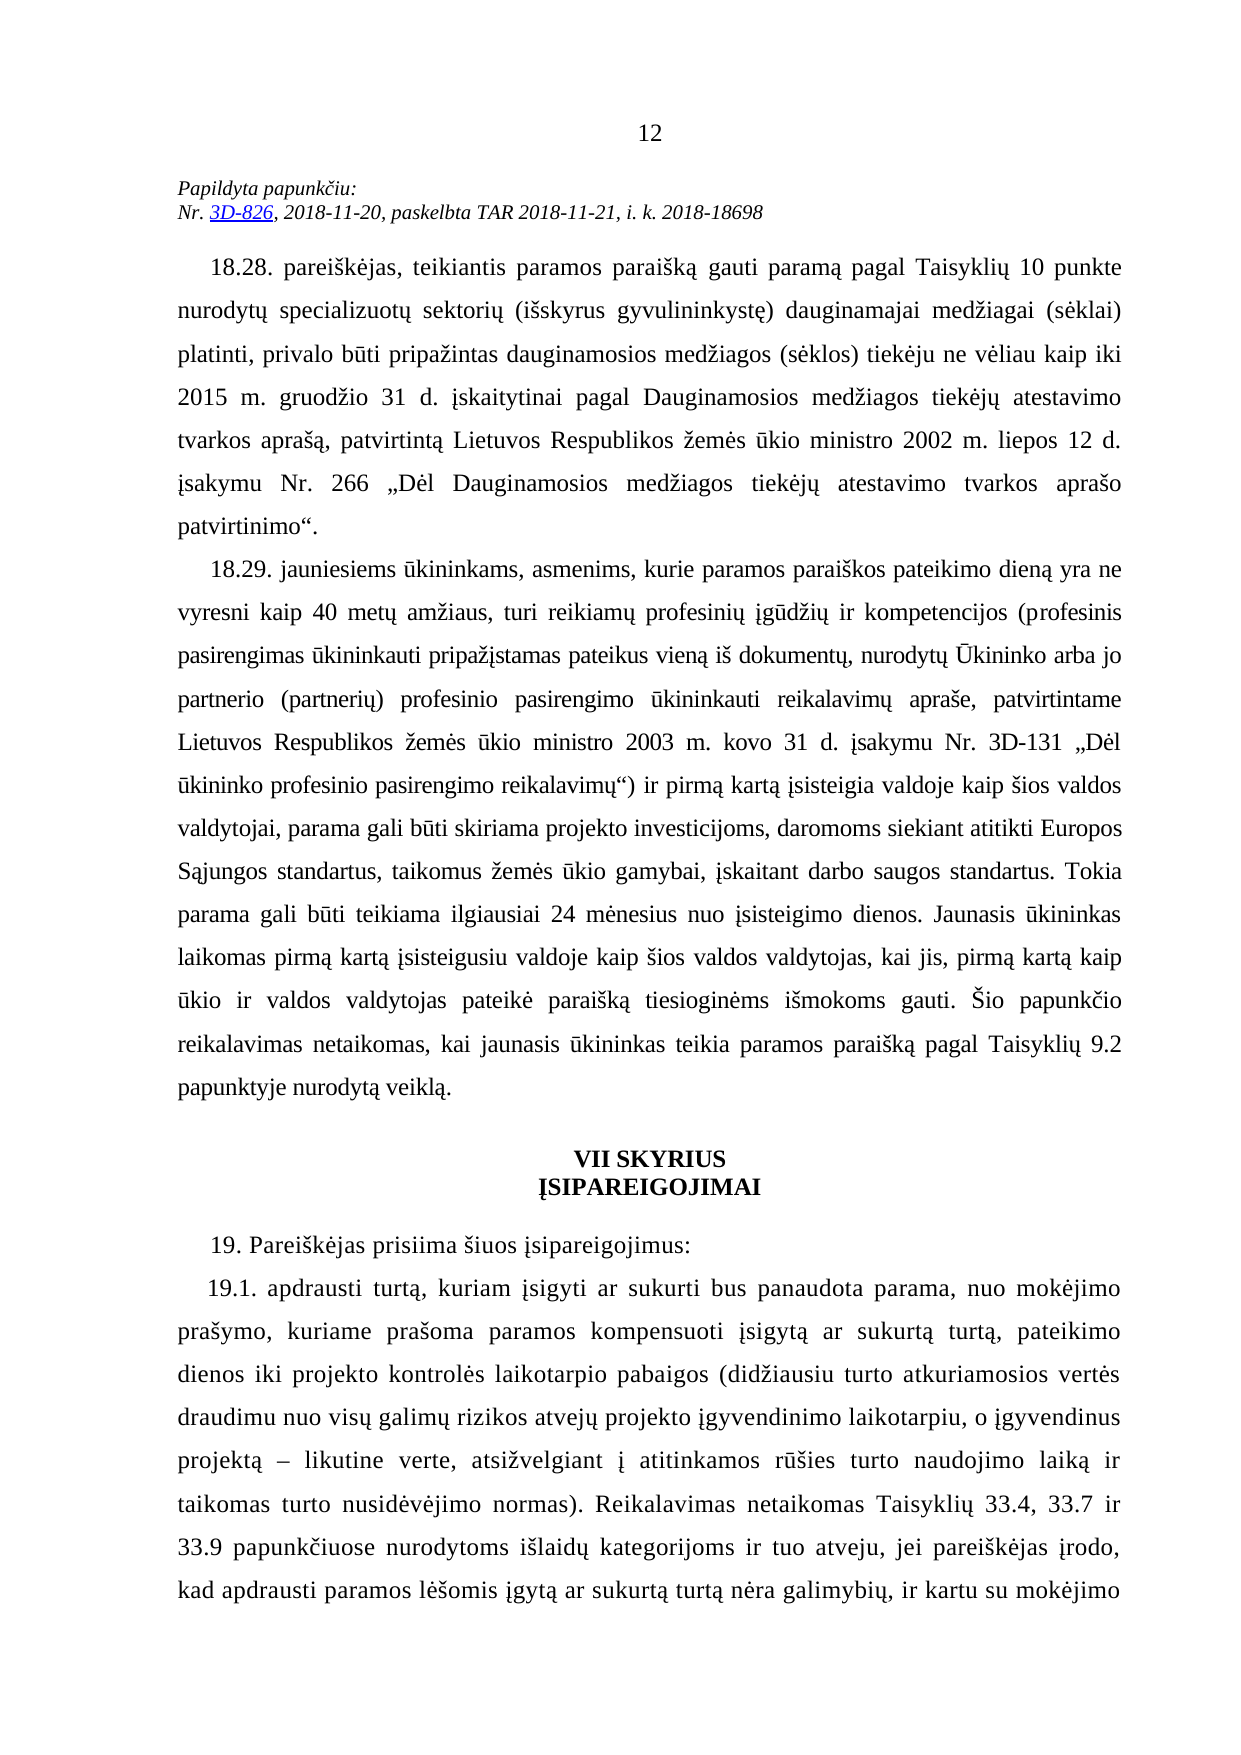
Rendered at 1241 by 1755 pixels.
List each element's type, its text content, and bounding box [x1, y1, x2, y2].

text 19.1. apdrausti turtą, kuriam įsigyti ar sukurti bus panaudota parama, nuo mokėjimo prašymo, kuriame prašoma paramos kompensuoti įsigytą ar sukurtą turtą, pateikimo dienos iki projekto kontrolės laikotarpio pabaigos (didžiausiu turto atkuriamosios vertės draudimu nuo visų galimų rizikos atvejų projekto įgyvendinimo laikotarpiu, o įgyvendinus projektą – likutine verte, atsižvelgiant į atitinkamos rūšies turto naudojimo laiką ir taikomas turto nusidėvėjimo normas). Reikalavimas netaikomas Taisyklių 33.4, 33.7 ir 33.9 papunkčiuose nurodytoms išlaidų kategorijoms ir tuo atveju, jei pareiškėjas įrodo, kad apdrausti paramos lėšomis įgytą ar sukurtą turtą nėra galimybių, ir kartu su mokėjimo [177, 1273, 1122, 1604]
text 19. Pareiškėjas prisiima šiuos įsipareigojimus: [177, 1230, 1122, 1259]
text 18.28. pareiškėjas, teikiantis paramos paraišką gauti paramą pagal Taisyklių 10 punkte nurodytų specializuotų sektorių (išskyrus gyvulininkystę) dauginamajai medžiagai (sėklai) platinti, privalo būti pripažintas dauginamosios medžiagos (sėklos) tiekėju ne vėliau kaip iki 2015 m. gruodžio 31 d. įskaitytinai pagal Dauginamosios medžiagos tiekėjų atestavimo tvarkos aprašą, patvirtintą Lietuvos Respublikos žemės ūkio ministro 2002 m. liepos 12 d. įsakymu Nr. 266 „Dėl Dauginamosios medžiagos tiekėjų atestavimo tvarkos aprašo patvirtinimo“. [177, 252, 1122, 540]
text 18.29. jauniesiems ūkininkams, asmenims, kurie paramos paraiškos pateikimo dieną yra ne vyresni kaip 40 metų amžiaus, turi reikiamų profesinių įgūdžių ir kompetencijos (profesinis pasirengimas ūkininkauti pripažįstamas pateikus vieną iš dokumentų, nurodytų Ūkininko arba jo partnerio (partnerių) profesinio pasirengimo ūkininkauti reikalavimų apraše, patvirtintame Lietuvos Respublikos žemės ūkio ministro 2003 m. kovo 31 d. įsakymu Nr. 3D-131 „Dėl ūkininko profesinio pasirengimo reikalavimų“) ir pirmą kartą įsisteigia valdoje kaip šios valdos valdytojai, parama gali būti skiriama projekto investicijoms, daromoms siekiant atitikti Europos Sąjungos standartus, taikomus žemės ūkio gamybai, įskaitant darbo saugos standartus. Tokia parama gali būti teikiama ilgiausiai 24 mėnesius nuo įsisteigimo dienos. Jaunasis ūkininkas laikomas pirmą kartą įsisteigusiu valdoje kaip šios valdos valdytojas, kai jis, pirmą kartą kaip ūkio ir valdos valdytojas pateikė paraišką tiesioginėms išmokoms gauti. Šio papunkčio reikalavimas netaikomas, kai jaunasis ūkininkas teikia paramos paraišką pagal Taisyklių 9.2 papunktyje nurodytą veiklą. [177, 554, 1122, 1101]
text ĮSIPAREIGOJIMAI [177, 1172, 1122, 1201]
text VII SKYRIUS [177, 1144, 1122, 1172]
text Papildyta papunkčiu: [177, 176, 1122, 200]
text Nr. 3D-826, 2018-11-20, paskelbta TAR 2018-11-21, i. k. 2018-18698 [177, 200, 1122, 224]
